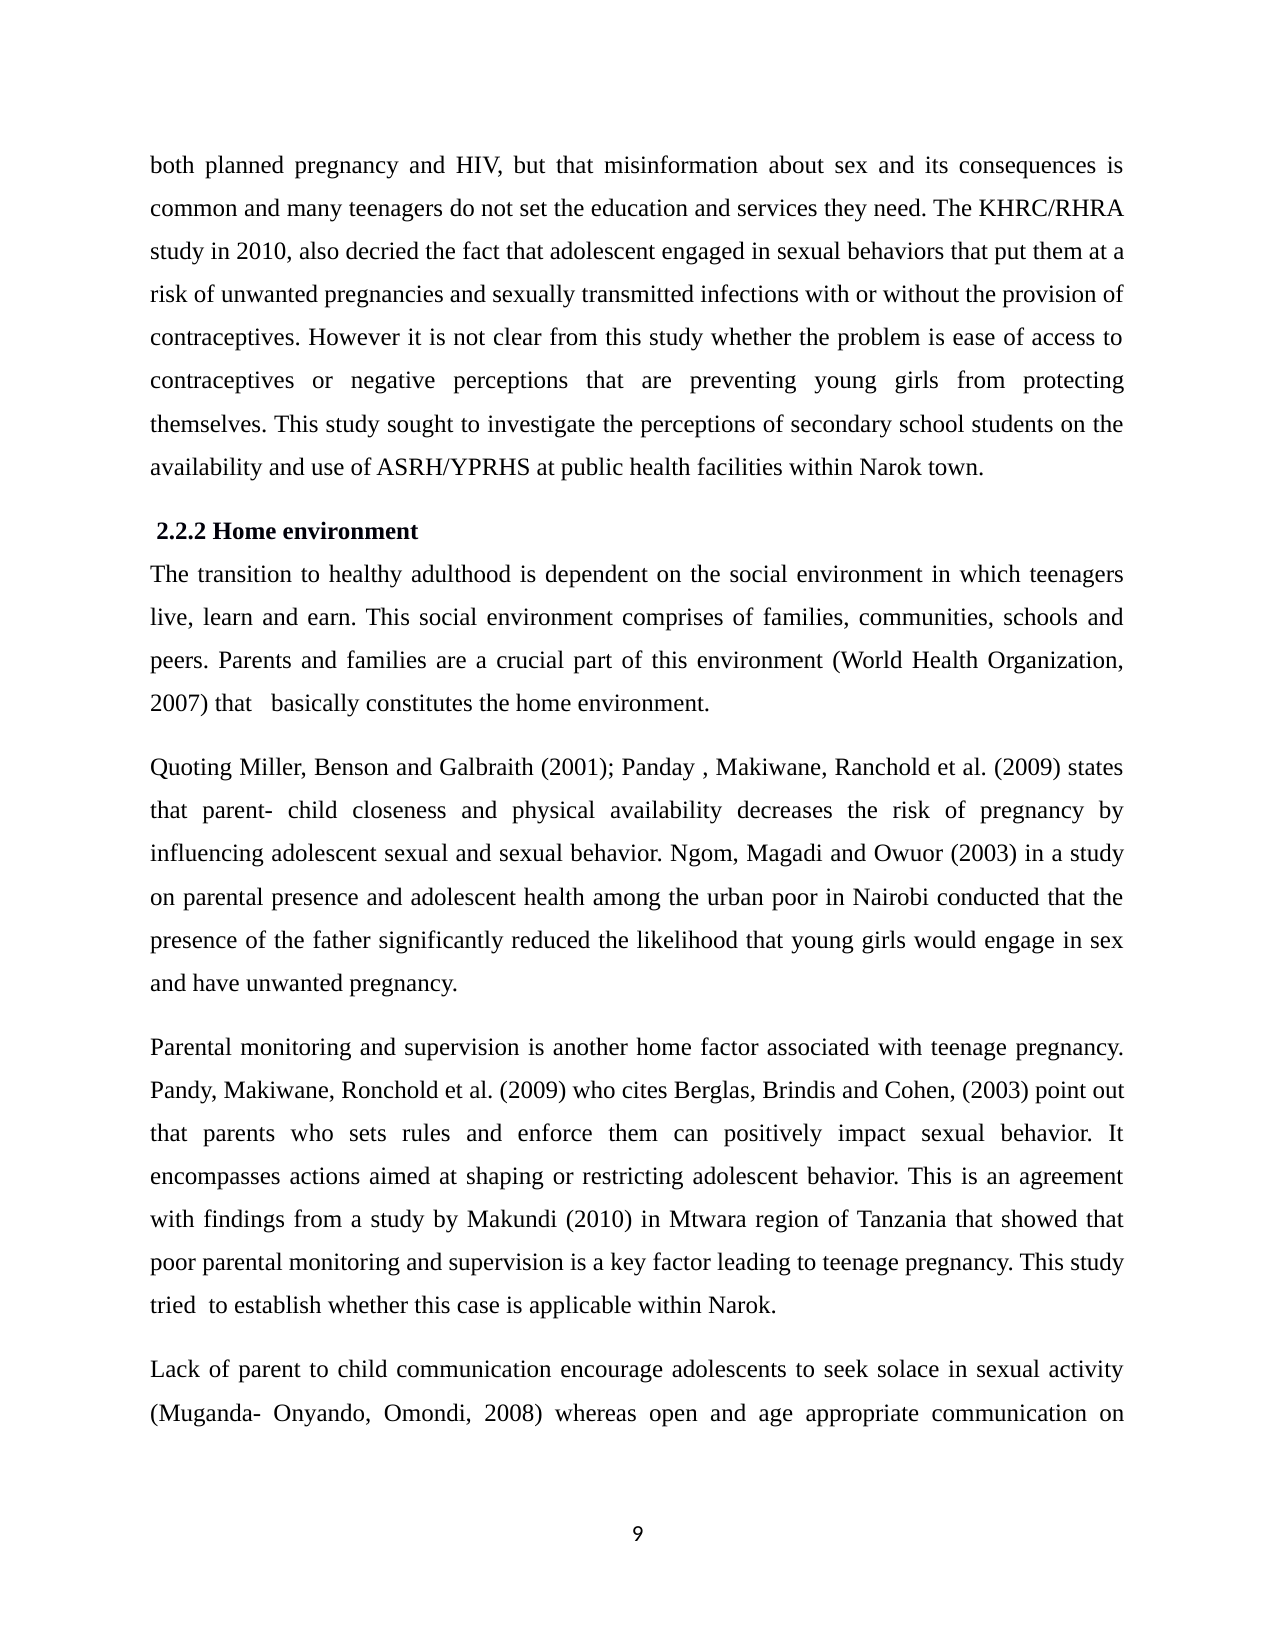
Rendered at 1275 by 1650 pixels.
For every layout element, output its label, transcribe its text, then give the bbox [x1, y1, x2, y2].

text The transition to healthy adulthood is dependent on the social environment in which teenagers live, learn and earn. This social environment comprises of families, communities, schools and peers. Parents and families are a crucial part of this environment (World Health Organization, 2007) that basically constitutes the home environment. [150, 559, 1125, 717]
text both planned pregnancy and HIV, but that misinformation about sex and its consequences is common and many teenagers do not set the education and services they need. The KHRC/RHRA study in 2010, also decried the fact that adolescent engaged in sexual behaviors that put them at a risk of unwanted pregnancies and sexually transmitted infections with or without the provision of contraceptives. However it is not clear from this study whether the problem is ease of access to contraceptives or negative perceptions that are preventing young girls from protecting themselves. This study sought to investigate the perceptions of secondary school students on the availability and use of ASRH/YPRHS at public health facilities within Narok town. [150, 150, 1125, 481]
text Lack of parent to child communication encourage adolescents to seek solace in sexual activity (Muganda- Onyando, Omondi, 2008) whereas open and age appropriate communication on [150, 1354, 1125, 1426]
subtitle 2.2.2 Home environment [150, 516, 1125, 544]
text Parental monitoring and supervision is another home factor associated with teenage pregnancy. Pandy, Makiwane, Ronchold et al. (2009) who cites Berglas, Brindis and Cohen, (2003) point out that parents who sets rules and enforce them can positively impact sexual behavior. It encompasses actions aimed at shaping or restricting adolescent behavior. This is an agreement with findings from a study by Makundi (2010) in Mtwara region of Tanzania that showed that poor parental monitoring and supervision is a key factor leading to teenage pregnancy. This study tried to establish whether this case is applicable within Narok. [150, 1032, 1125, 1319]
text Quoting Miller, Benson and Galbraith (2001); Panday , Makiwane, Ranchold et al. (2009) states that parent- child closeness and physical availability decreases the risk of pregnancy by influencing adolescent sexual and sexual behavior. Ngom, Magadi and Owuor (2003) in a study on parental presence and adolescent health among the urban poor in Nairobi conducted that the presence of the father significantly reduced the likelihood that young girls would engage in sex and have unwanted pregnancy. [150, 752, 1125, 997]
